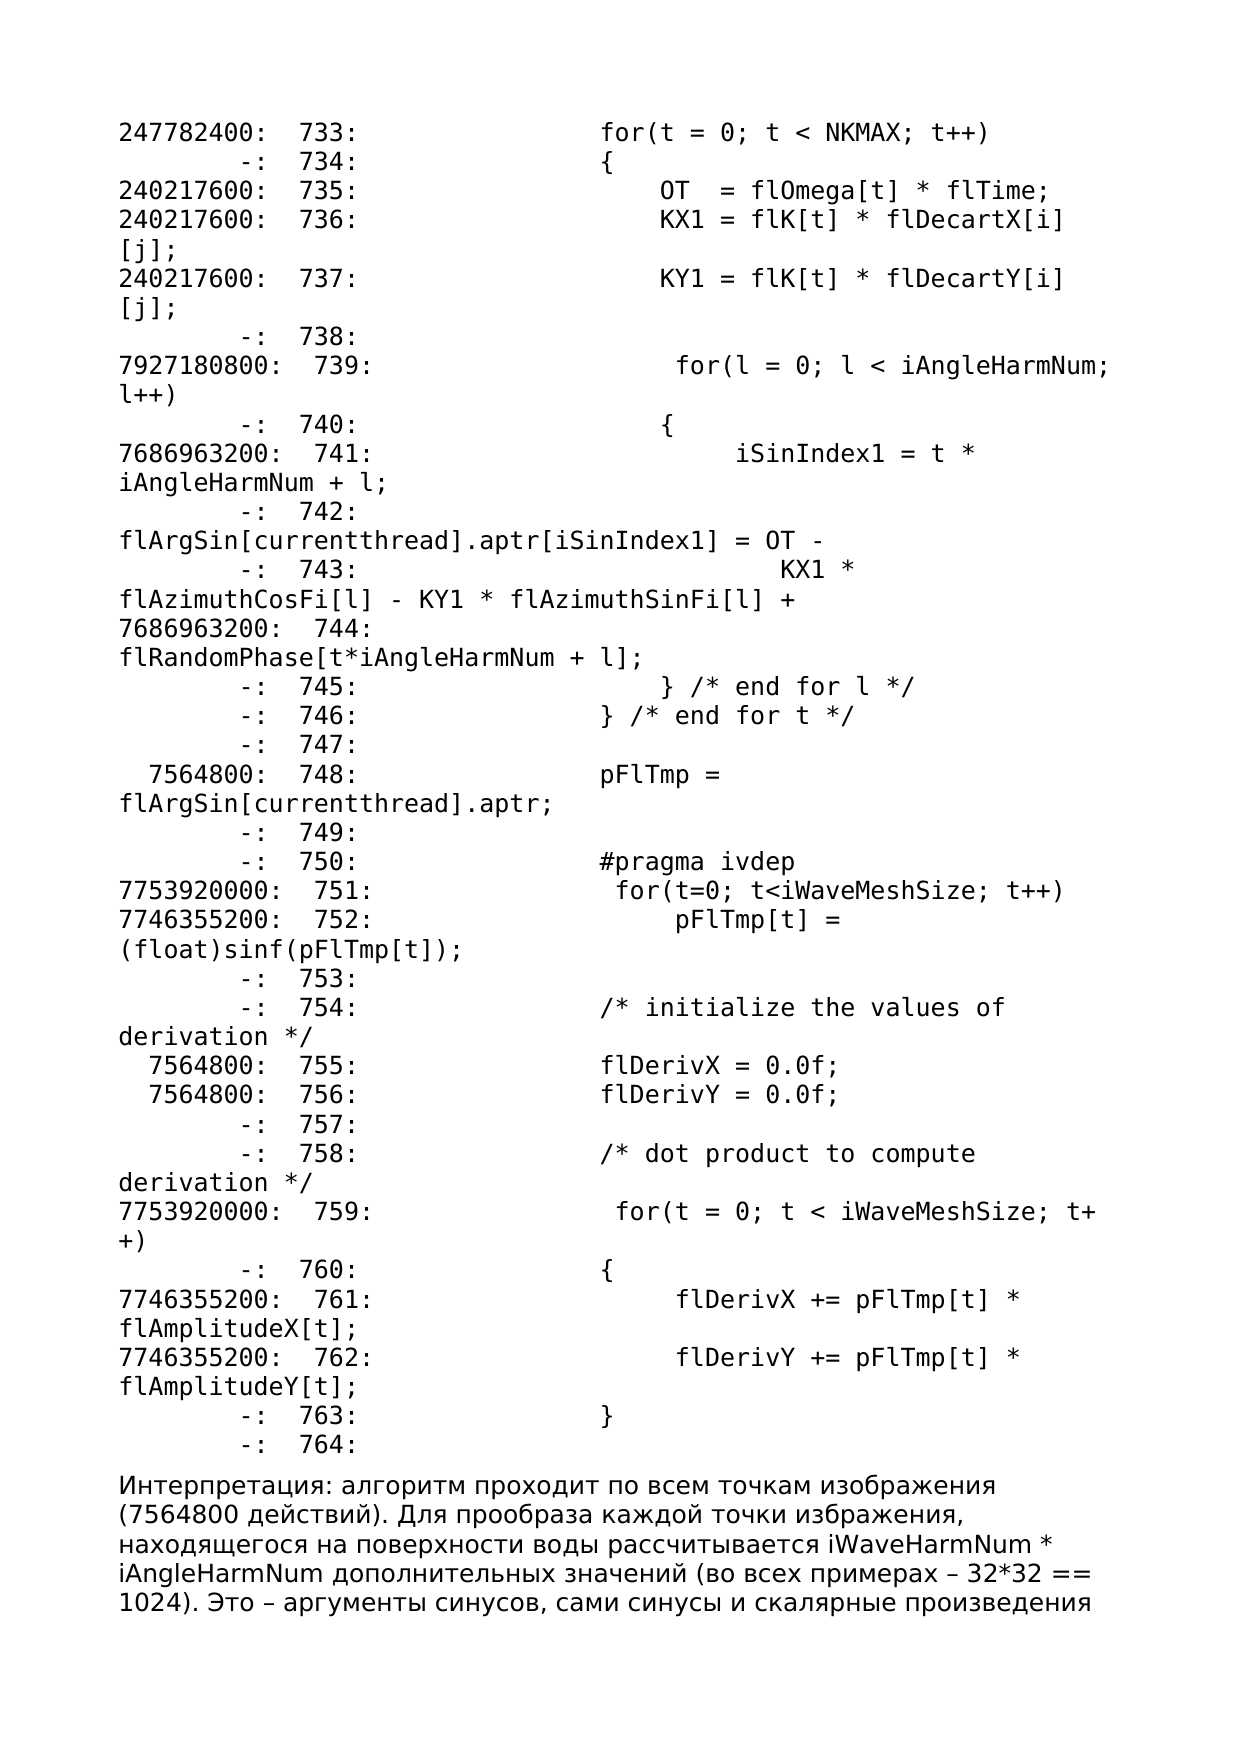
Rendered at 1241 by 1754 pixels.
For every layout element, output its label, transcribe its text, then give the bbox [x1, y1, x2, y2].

text 247782400: 733: for(t = 0; t < NKMAX; t++) -: 734: { 240217600: 735: OT = flOmega[t] * flTime; 240217600: 736: KX1 = flK[t] * flDecartX[i][j]; 240217600: 737: KY1 = flK[t] * flDecartY[i][j]; -: 738: 7927180800: 739: for(l = 0; l < iAngleHarmNum; l++) -: 740: { 7686963200: 741: iSinIndex1 = t * iAngleHarmNum + l; -: 742: flArgSin[currentthread].aptr[iSinIndex1] = OT - -: 743: KX1 * flAzimuthCosFi[l] - KY1 * flAzimuthSinFi[l] + 7686963200: 744: flRandomPhase[t*iAngleHarmNum + l]; -: 745: } /* end for l */ -: 746: } /* end for t */ -: 747: 7564800: 748: pFlTmp = flArgSin[currentthread].aptr; -: 749: -: 750: #pragma ivdep 7753920000: 751: for(t=0; t<iWaveMeshSize; t++) 7746355200: 752: pFlTmp[t] = (float)sinf(pFlTmp[t]); -: 753: -: 754: /* initialize the values of derivation */ 7564800: 755: flDerivX = 0.0f; 7564800: 756: flDerivY = 0.0f; -: 757: -: 758: /* dot product to compute derivation */ 7753920000: 759: for(t = 0; t < iWaveMeshSize; t++) -: 760: { 7746355200: 761: flDerivX += pFlTmp[t] * flAmplitudeX[t]; 7746355200: 762: flDerivY += pFlTmp[t] * flAmplitudeY[t]; -: 763: } -: 764: [118, 118, 1122, 1460]
text Интерпретация: алгоритм проходит по всем точкам изображения (7564800 действий). Для прообраза каждой точки избражения, находящегося на поверхности воды рассчитывается iWaveHarmNum * iAngleHarmNum дополнительных значений (во всех примерах – 32*32 == 1024). Это – аргументы синусов, сами синусы и скалярные произведения [118, 1472, 1122, 1617]
